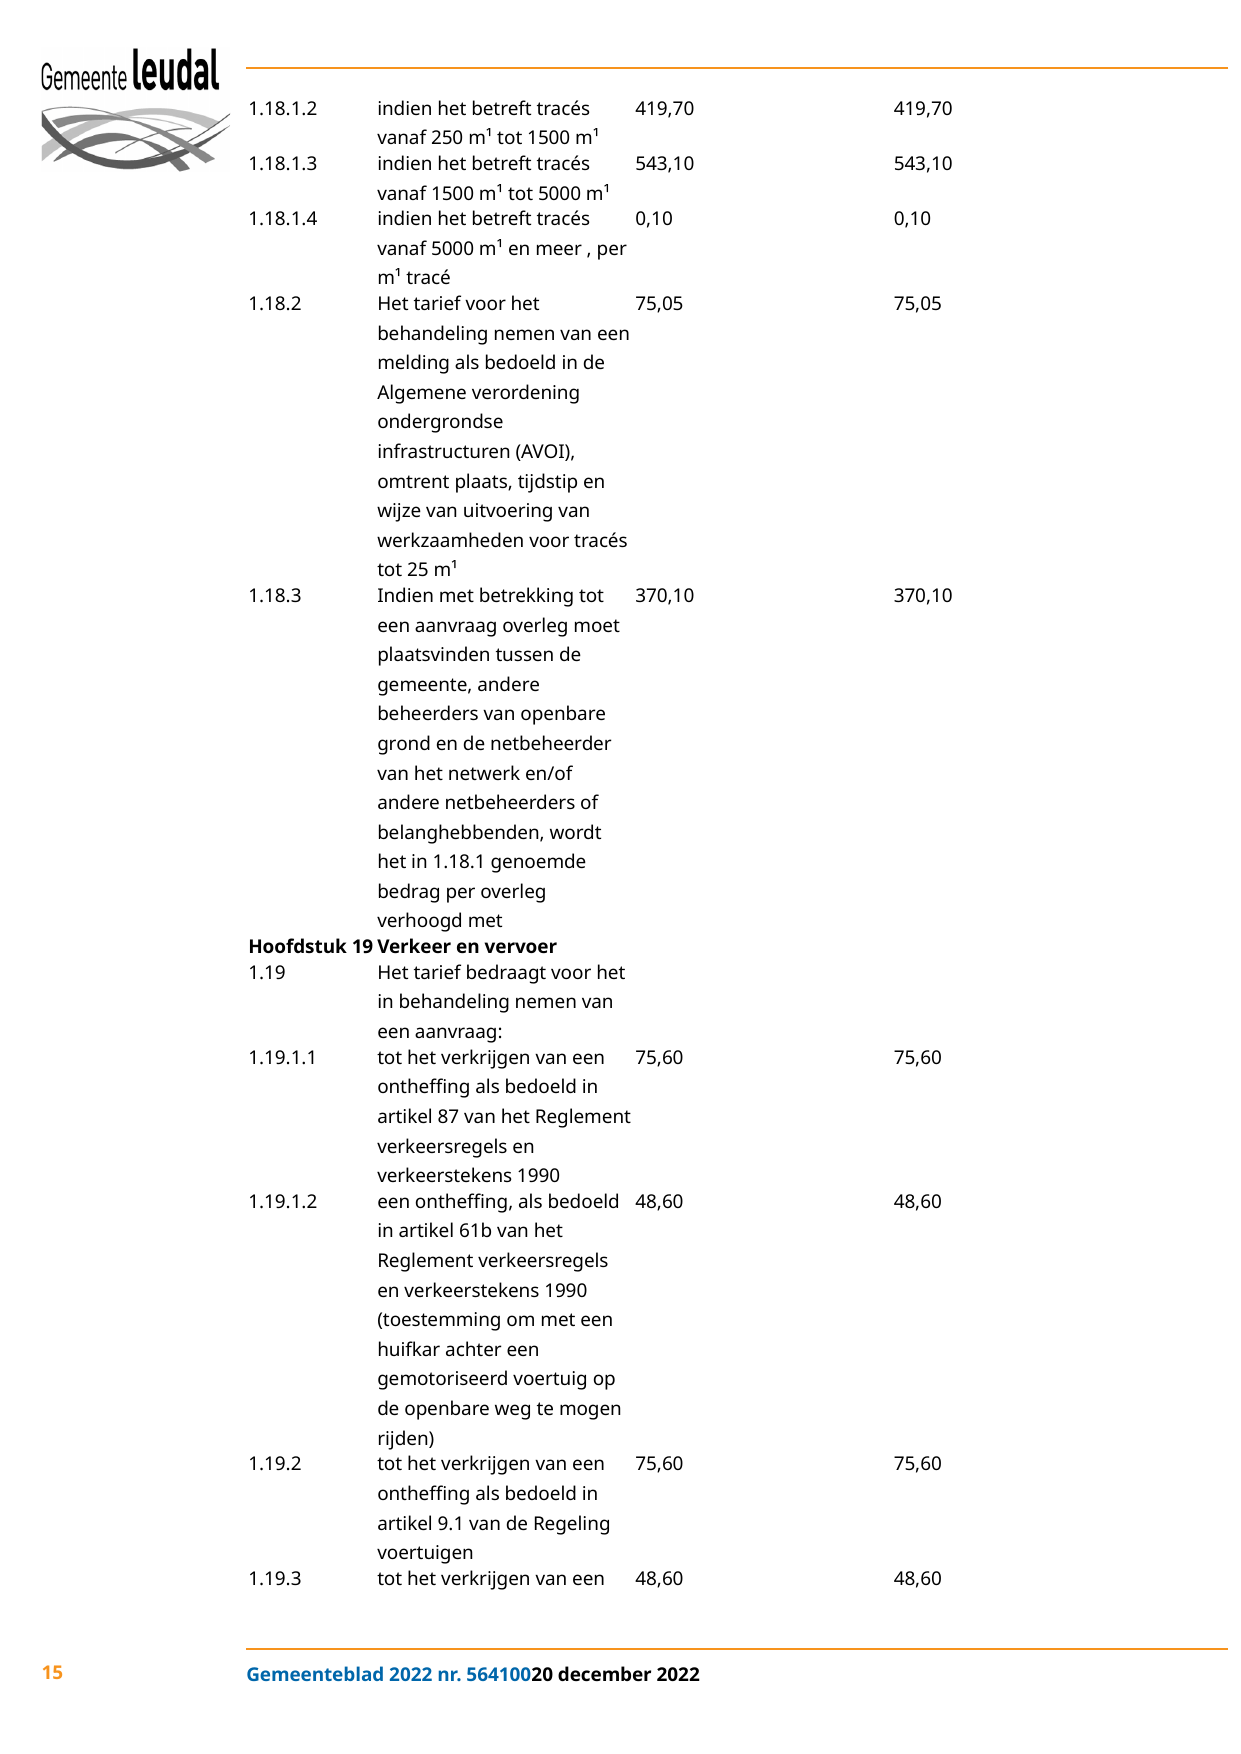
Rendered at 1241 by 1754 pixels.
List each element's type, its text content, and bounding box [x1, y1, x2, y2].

table_cell 543,10 [635, 150, 893, 205]
table_cell indien het betreft tracés vanaf 5000 m¹ en meer , per m¹ tracé [377, 205, 635, 290]
table_cell 0,10 [635, 205, 893, 290]
table_cell 48,60 [635, 1565, 893, 1591]
table_cell 1.18.1.2 [248, 95, 377, 150]
table_cell [894, 959, 1152, 1044]
table_cell [894, 934, 1152, 959]
table_cell Indien met betrekking tot een aanvraag overleg moet plaatsvinden tussen de gemeente, andere beheerders van openbare grond en de netbeheerder van het netwerk en/of andere netbeheerders of belanghebbenden, wordt het in 1.18.1 genoemde bedrag per overleg verhoogd met [377, 582, 635, 933]
table_cell 1.19 [248, 959, 377, 1044]
table_cell tot het verkrijgen van een [377, 1565, 635, 1591]
table_cell 75,05 [894, 290, 1152, 582]
table_cell 1.19.2 [248, 1451, 377, 1565]
table_cell 370,10 [635, 582, 893, 933]
table_cell 0,10 [894, 205, 1152, 290]
table_cell [635, 934, 893, 959]
table_cell 1.19.1.2 [248, 1188, 377, 1451]
table_cell [635, 959, 893, 1044]
table_cell 48,60 [635, 1188, 893, 1451]
table_cell Het tarief bedraagt voor het in behandeling nemen van een aanvraag: [377, 959, 635, 1044]
table_cell een ontheffing, als bedoeld in artikel 61b van het Reglement verkeersregels en verkeerstekens 1990 (toestemming om met een huifkar achter een gemotoriseerd voertuig op de openbare weg te mogen rijden) [377, 1188, 635, 1451]
table_cell 75,60 [894, 1044, 1152, 1188]
table_cell tot het verkrijgen van een ontheffing als bedoeld in artikel 9.1 van de Regeling voertuigen [377, 1451, 635, 1565]
table_cell 1.18.2 [248, 290, 377, 582]
table_cell 75,60 [635, 1044, 893, 1188]
table_cell 75,60 [894, 1451, 1152, 1565]
table_cell 1.18.1.4 [248, 205, 377, 290]
table_cell 1.18.1.3 [248, 150, 377, 205]
table_cell indien het betreft tracés vanaf 250 m¹ tot 1500 m¹ [377, 95, 635, 150]
table_cell 1.18.3 [248, 582, 377, 933]
table_cell 543,10 [894, 150, 1152, 205]
picture [41, 47, 231, 172]
table_cell 419,70 [894, 95, 1152, 150]
table_cell 75,05 [635, 290, 893, 582]
table_cell Verkeer en vervoer [377, 934, 635, 959]
table_cell 48,60 [894, 1188, 1152, 1451]
table_cell 75,60 [635, 1451, 893, 1565]
table_cell 1.19.3 [248, 1565, 377, 1591]
table_cell indien het betreft tracés vanaf 1500 m¹ tot 5000 m¹ [377, 150, 635, 205]
table_cell 370,10 [894, 582, 1152, 933]
table_cell 419,70 [635, 95, 893, 150]
table_cell tot het verkrijgen van een ontheffing als bedoeld in artikel 87 van het Reglement verkeersregels en verkeerstekens 1990 [377, 1044, 635, 1188]
table_cell Hoofdstuk 19 [248, 934, 377, 959]
table_cell 48,60 [894, 1565, 1152, 1591]
table_cell 1.19.1.1 [248, 1044, 377, 1188]
table_cell Het tarief voor het behandeling nemen van een melding als bedoeld in de Algemene verordening ondergrondse infrastructuren (AVOI), omtrent plaats, tijdstip en wijze van uitvoering van werkzaamheden voor tracés tot 25 m¹ [377, 290, 635, 582]
